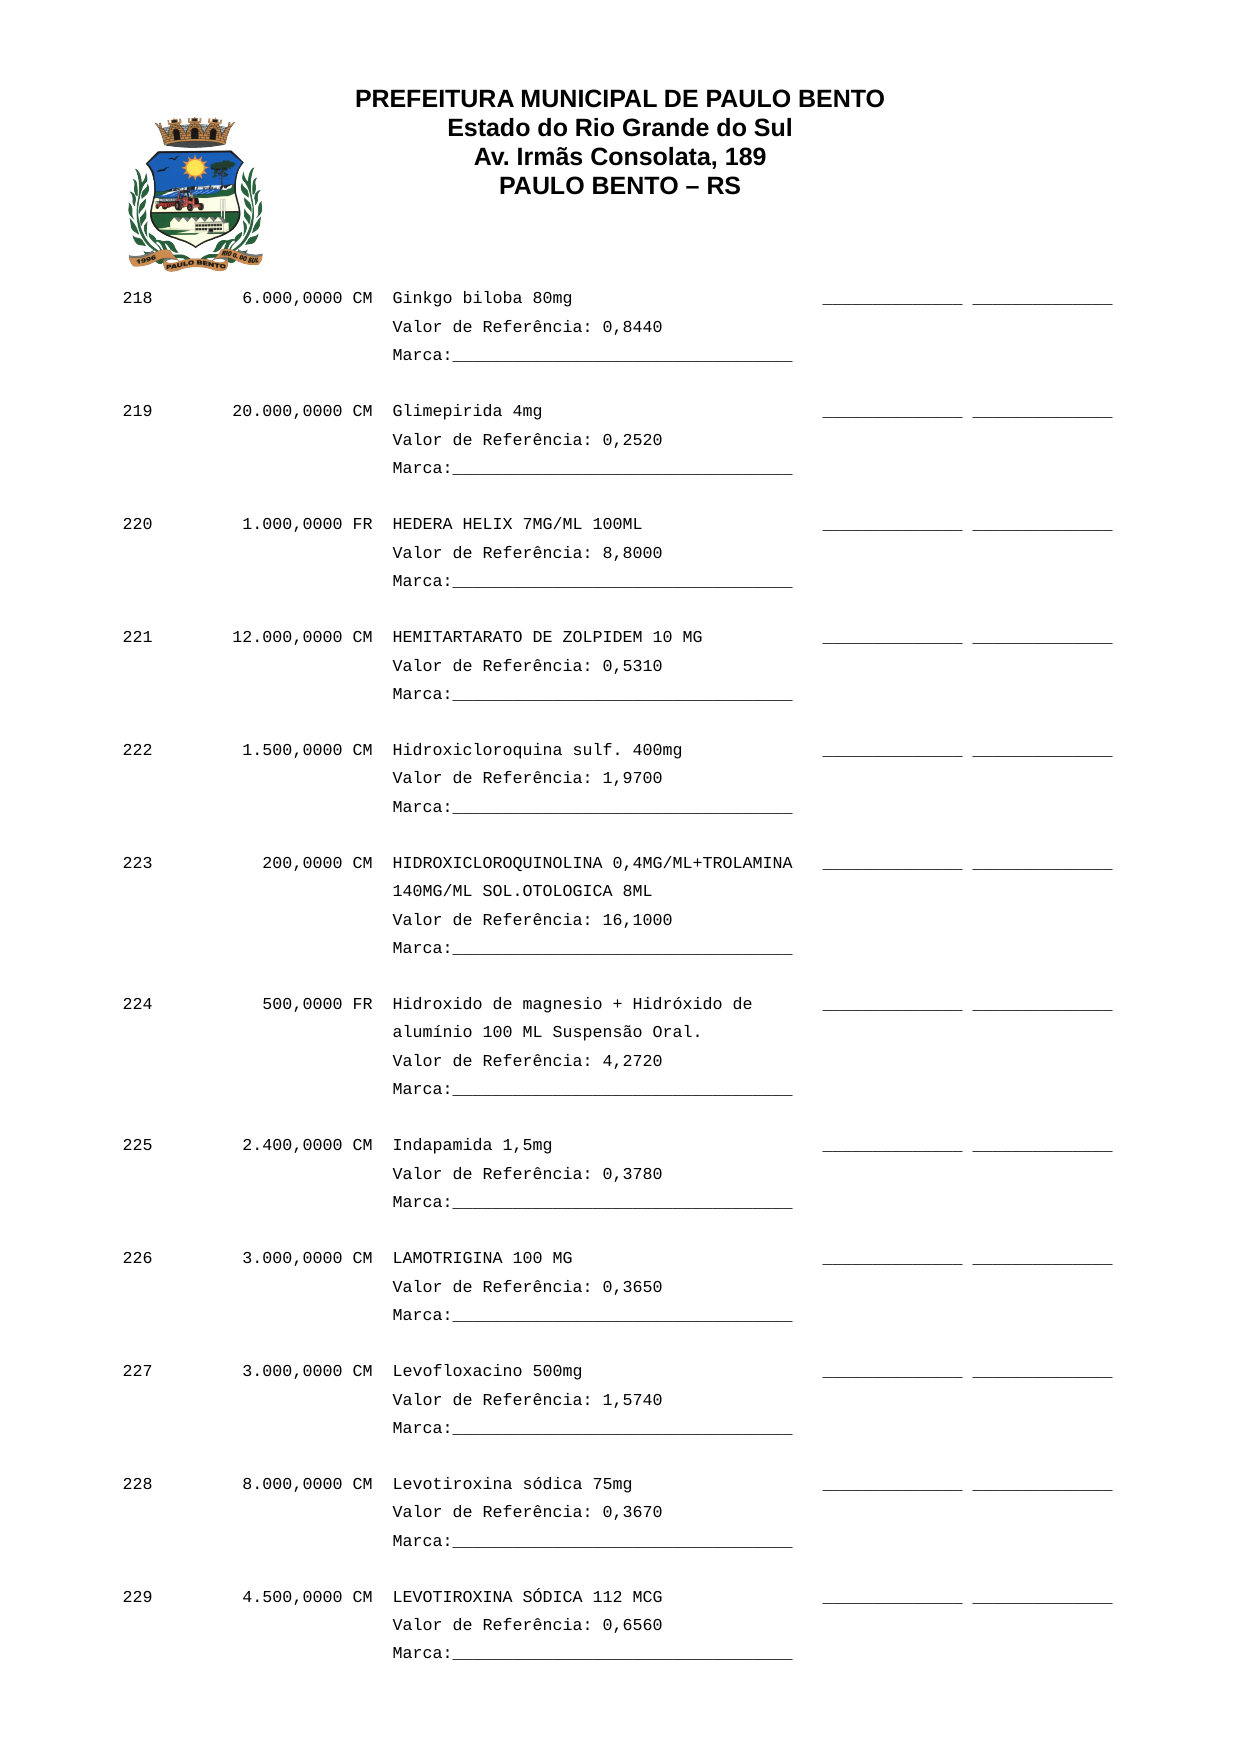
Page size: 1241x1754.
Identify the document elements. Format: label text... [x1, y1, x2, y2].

text 218 6.000,0000 CM Ginkgo biloba 80mg ______________ ______________ Valor de Referência: 0,8440 Marca:__________________________________ 219 20.000,0000 CM Glimepirida 4mg ______________ ______________ Valor de Referência: 0,2520 Marca:__________________________________ 220 1.000,0000 FR HEDERA HELIX 7MG/ML 100ML ______________ ______________ Valor de Referência: 8,8000 Marca:__________________________________ 221 12.000,0000 CM HEMITARTARATO DE ZOLPIDEM 10 MG ______________ ______________ Valor de Referência: 0,5310 Marca:__________________________________ 222 1.500,0000 CM Hidroxicloroquina sulf. 400mg ______________ ______________ Valor de Referência: 1,9700 Marca:__________________________________ 223 200,0000 CM HIDROXICLOROQUINOLINA 0,4MG/ML+TROLAMINA ______________ ______________ 140MG/ML SOL.OTOLOGICA 8ML Valor de Referência: 16,1000 Marca:__________________________________ 224 500,0000 FR Hidroxido de magnesio + Hidróxido de ______________ ______________ alumínio 100 ML Suspensão Oral. Valor de Referência: 4,2720 Marca:__________________________________ 225 2.400,0000 CM Indapamida 1,5mg ______________ ______________ Valor de Referência: 0,3780 Marca:__________________________________ 226 3.000,0000 CM LAMOTRIGINA 100 MG ______________ ______________ Valor de Referência: 0,3650 Marca:__________________________________ 227 3.000,0000 CM Levofloxacino 500mg ______________ ______________ Valor de Referência: 1,5740 Marca:__________________________________ 228 8.000,0000 CM Levotiroxina sódica 75mg ______________ ______________ Valor de Referência: 0,3670 Marca:__________________________________ 229 4.500,0000 CM LEVOTIROXINA SÓDICA 112 MCG ______________ ______________ Valor de Referência: 0,6560 Marca:__________________________________ [118, 286, 1122, 1668]
